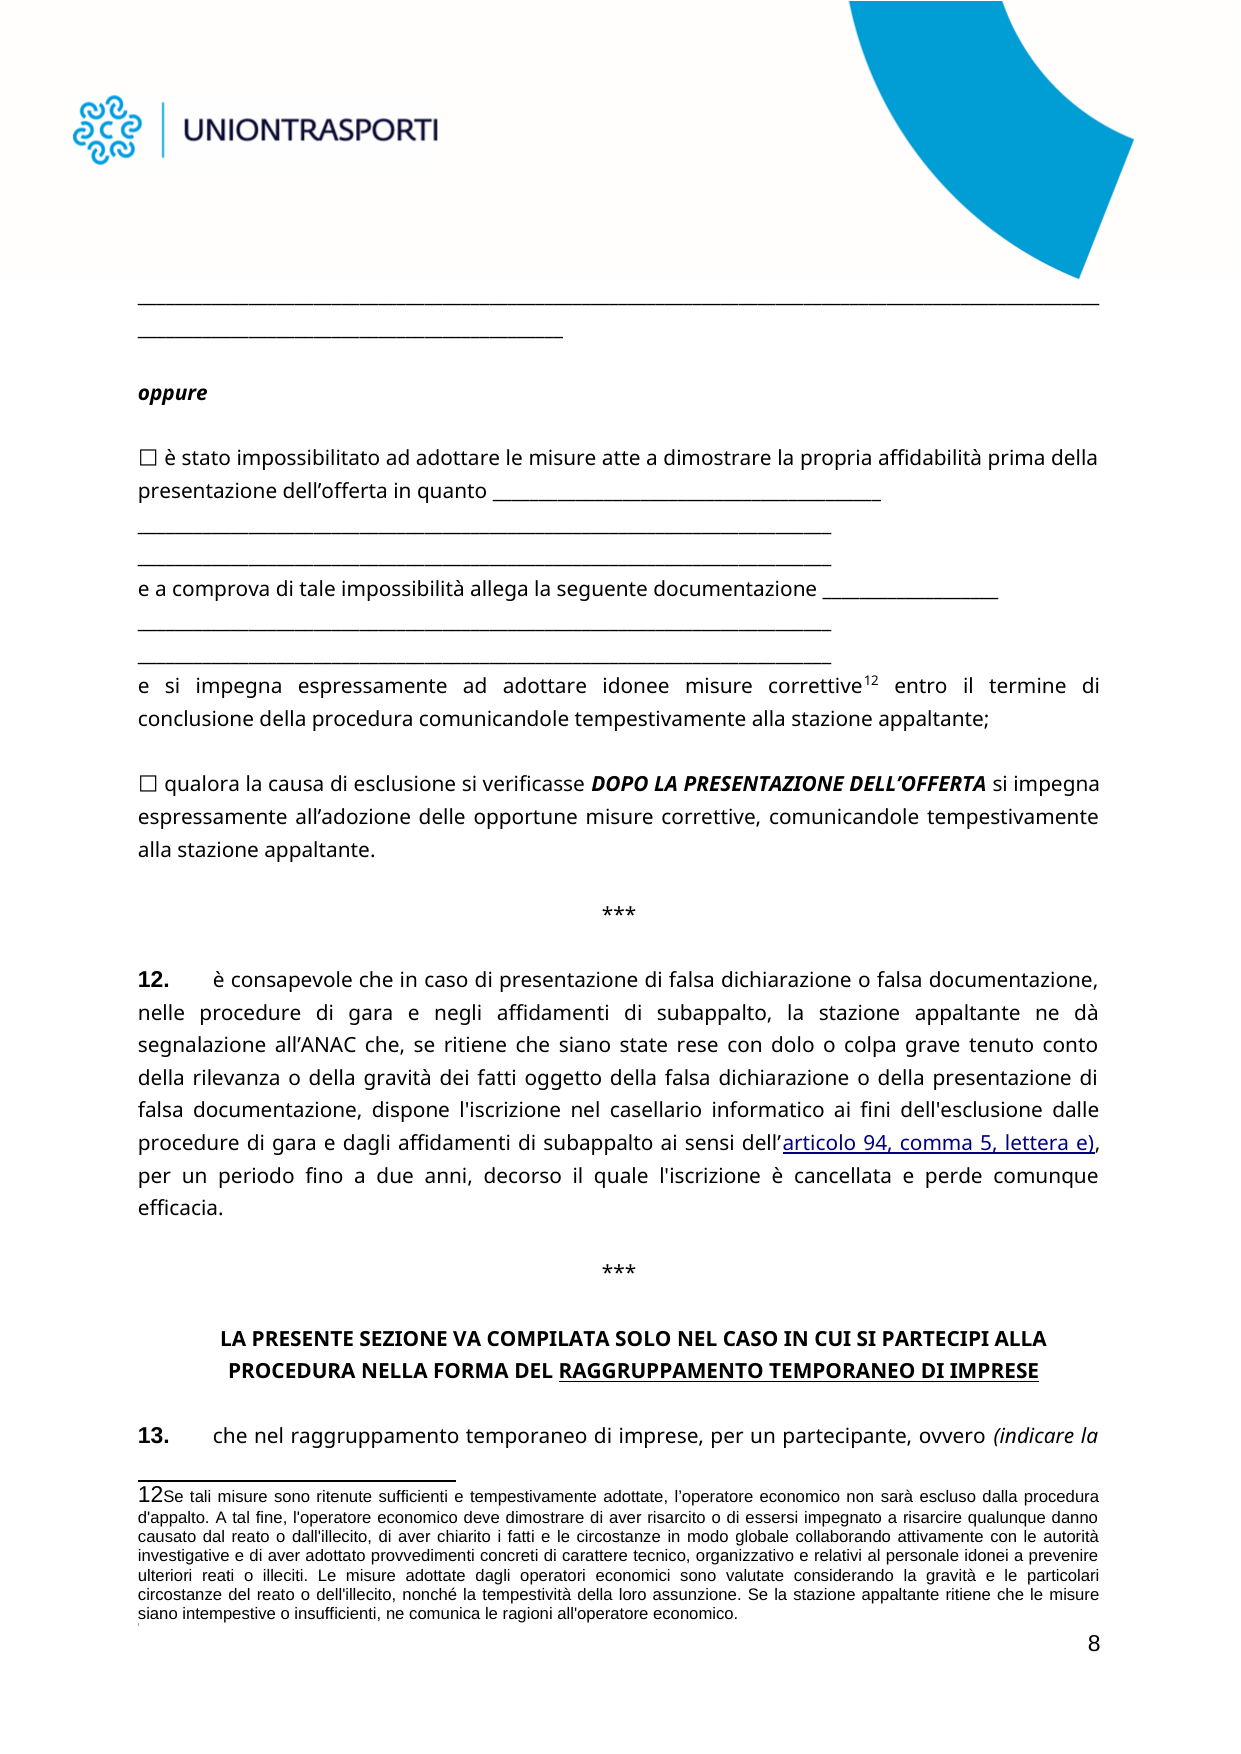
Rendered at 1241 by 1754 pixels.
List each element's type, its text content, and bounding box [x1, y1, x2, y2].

text Se tali misure sono ritenute sufficienti e tempestivamente adottate, l’operatore economico non sarà escluso dalla procedura d'appalto. A tal fine, l'operatore economico deve dimostrare di aver risarcito o di essersi impegnato a risarcire qualunque danno causato dal reato o dall'illecito, di aver chiarito i fatti e le circostanze in modo globale collaborando attivamente con le autorità investigative e di aver adottato provvedimenti concreti di carattere tecnico, organizzativo e relativi al personale idonei a prevenire ulteriori reati o illeciti. Le misure adottate dagli operatori economici sono valutate considerando la gravità e le particolari circostanze del reato o dell'illecito, nonché la tempestività della loro assunzione. Se la stazione appaltante ritiene che le misure siano intempestive o insufficienti, ne comunica le ragioni all'operatore economico. [138, 1481, 1100, 1623]
text ___________________________________________________________________________ [138, 509, 1100, 537]
text ______________________________________________________________________________________________________________________________________________________ [138, 281, 1100, 341]
text ⬜ qualora la causa di esclusione si verificasse DOPO LA PRESENTAZIONE DELL’OFFERTA si impegna espressamente all’adozione delle opportune misure correttive, comunicandole tempestivamente alla stazione appaltante. [138, 769, 1100, 863]
text *** [138, 900, 1100, 928]
text oppure [138, 378, 1100, 407]
text e a comprova di tale impossibilità allega la seguente documentazione ___________________ [138, 574, 1100, 602]
text ___________________________________________________________________________ [138, 639, 1100, 667]
text *** [138, 1258, 1100, 1287]
list è consapevole che in caso di presentazione di falsa dichiarazione o falsa documentazione, nelle procedure di gara e negli affidamenti di subappalto, la stazione appaltante ne dà segnalazione all’ANAC che, se ritiene che siano state rese con dolo o colpa grave tenuto conto della rilevanza o della gravità dei fatti oggetto della falsa dichiarazione o della presentazione di falsa documentazione, dispone l'iscrizione nel casellario informatico ai fini dell'esclusione dalle procedure di gara e dagli affidamenti di subappalto ai sensi dell’articolo 94, comma 5, lettera e), per un periodo fino a due anni, decorso il quale l'iscrizione è cancellata e perde comunque efficacia. [138, 965, 1100, 1222]
text ___________________________________________________________________________ [138, 606, 1100, 635]
text ⬜ è stato impossibilitato ad adottare le misure atte a dimostrare la propria affidabilità prima della presentazione dell’offerta in quanto __________________________________________ [138, 443, 1100, 504]
text e si impegna espressamente ad adottare idonee misure correttive entro il termine di conclusione della procedura comunicandole tempestivamente alla stazione appaltante; [138, 672, 1100, 733]
text LA PRESENTE SEZIONE VA COMPILATA SOLO NEL CASO IN CUI SI PARTECIPI ALLA PROCEDURA NELLA FORMA DEL RAGGRUPPAMENTO TEMPORANEO DI IMPRESE [167, 1324, 1100, 1385]
text ___________________________________________________________________________ [138, 541, 1100, 570]
list che nel raggruppamento temporaneo di imprese, per un partecipante, ovvero (indicare la [138, 1422, 1100, 1450]
